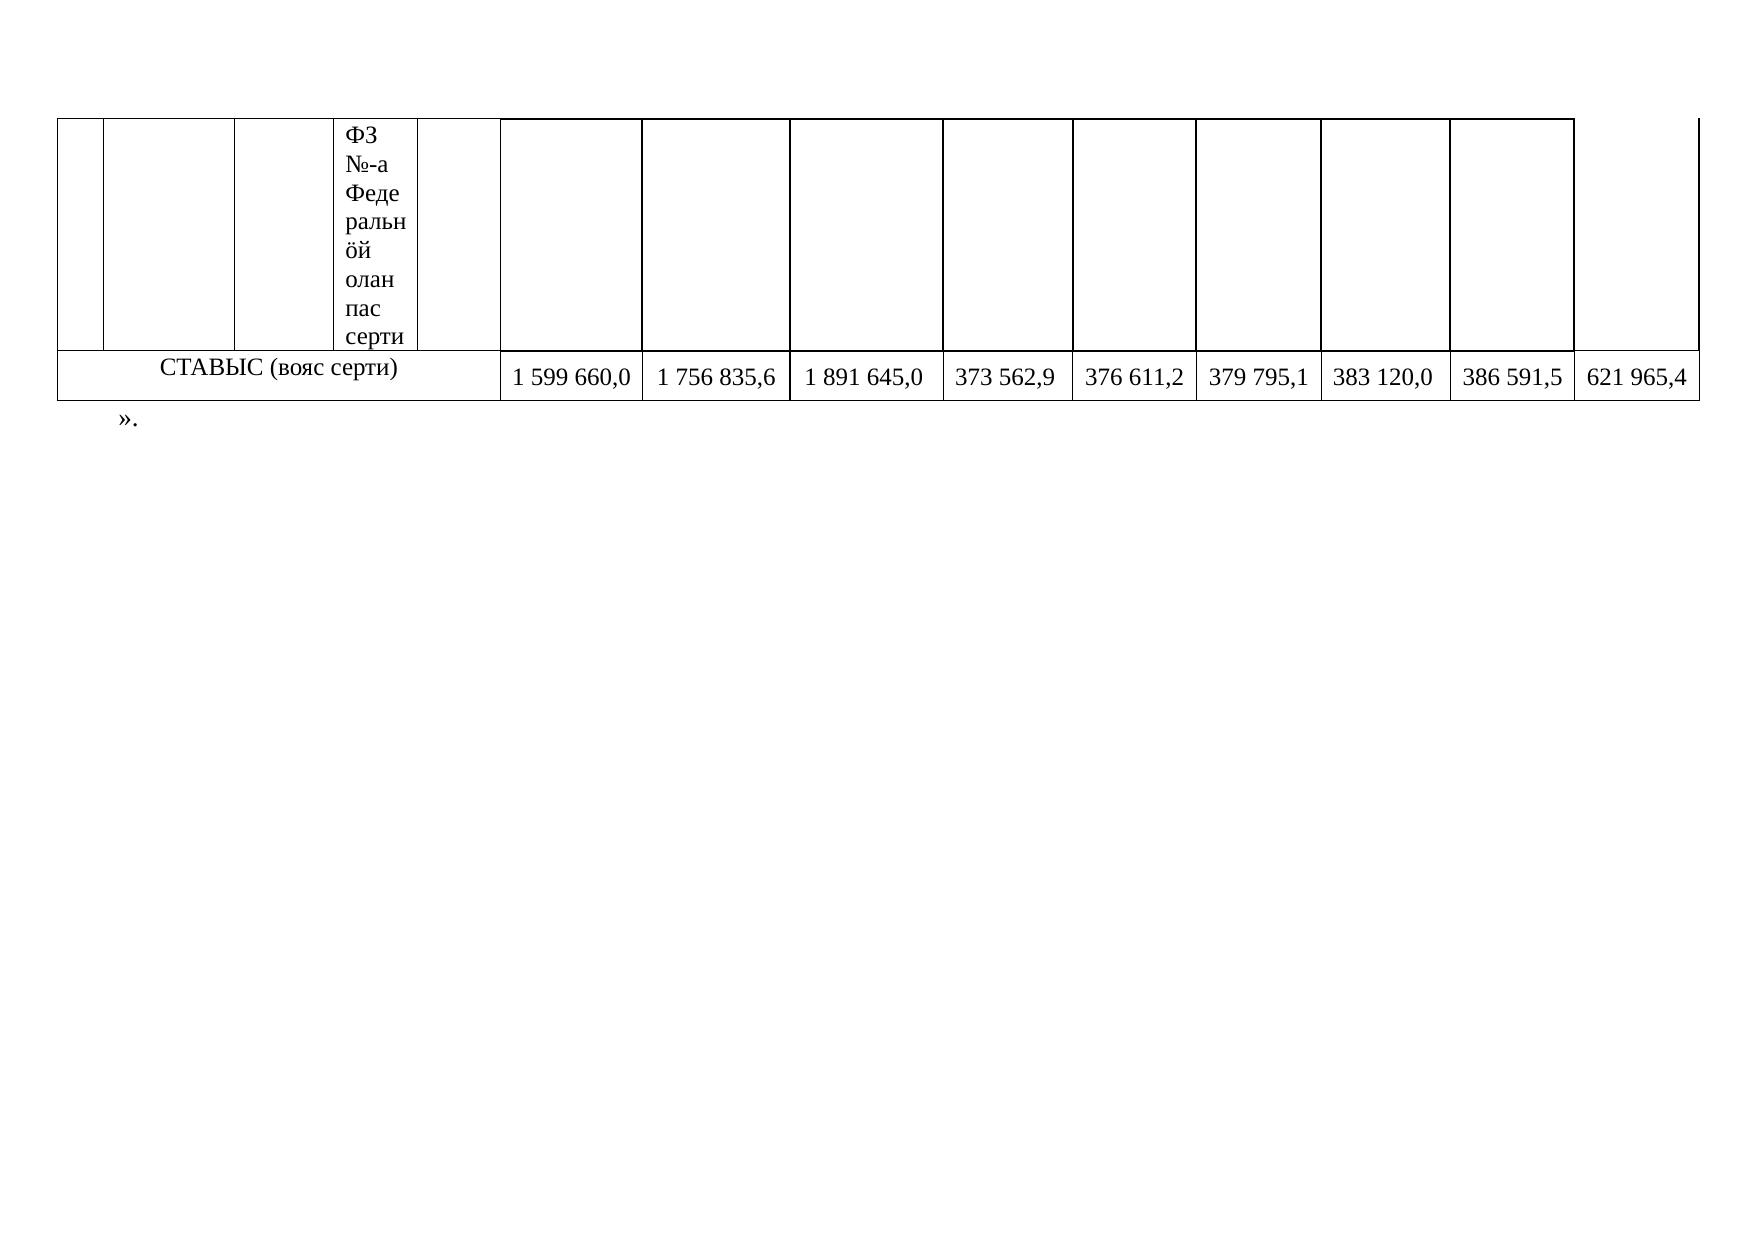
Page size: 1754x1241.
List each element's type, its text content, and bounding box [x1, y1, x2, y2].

table_cell 621 965,4 [1575, 351, 1699, 400]
table_cell 1 756 835,6 [643, 352, 789, 400]
text ». [118, 401, 1636, 432]
table_cell [58, 119, 103, 350]
table_cell [104, 119, 234, 350]
table_cell 1 599 660,0 [501, 352, 642, 400]
table_cell [643, 120, 789, 350]
table_cell [1322, 120, 1449, 350]
table_cell [791, 120, 942, 350]
table_cell [235, 119, 333, 350]
table_cell 386 591,5 [1451, 352, 1574, 400]
table_cell [944, 120, 1072, 350]
table_cell 379 795,1 [1197, 352, 1321, 400]
table_cell [1197, 120, 1320, 350]
table_cell [1451, 120, 1573, 350]
table_cell [1074, 120, 1195, 350]
table_cell [418, 119, 500, 350]
table_cell 376 611,2 [1073, 352, 1196, 400]
table_cell 373 562,9 [944, 352, 1072, 400]
table_cell 1 891 645,0 [791, 352, 943, 400]
table_cell [501, 120, 641, 350]
table_cell ФЗ №-а Федеральнӧй оланпас серти [334, 119, 417, 350]
table_cell [1575, 118, 1698, 350]
table_cell СТАВЫС (вояс серти) [58, 351, 500, 400]
table_cell 383 120,0 [1322, 352, 1450, 400]
